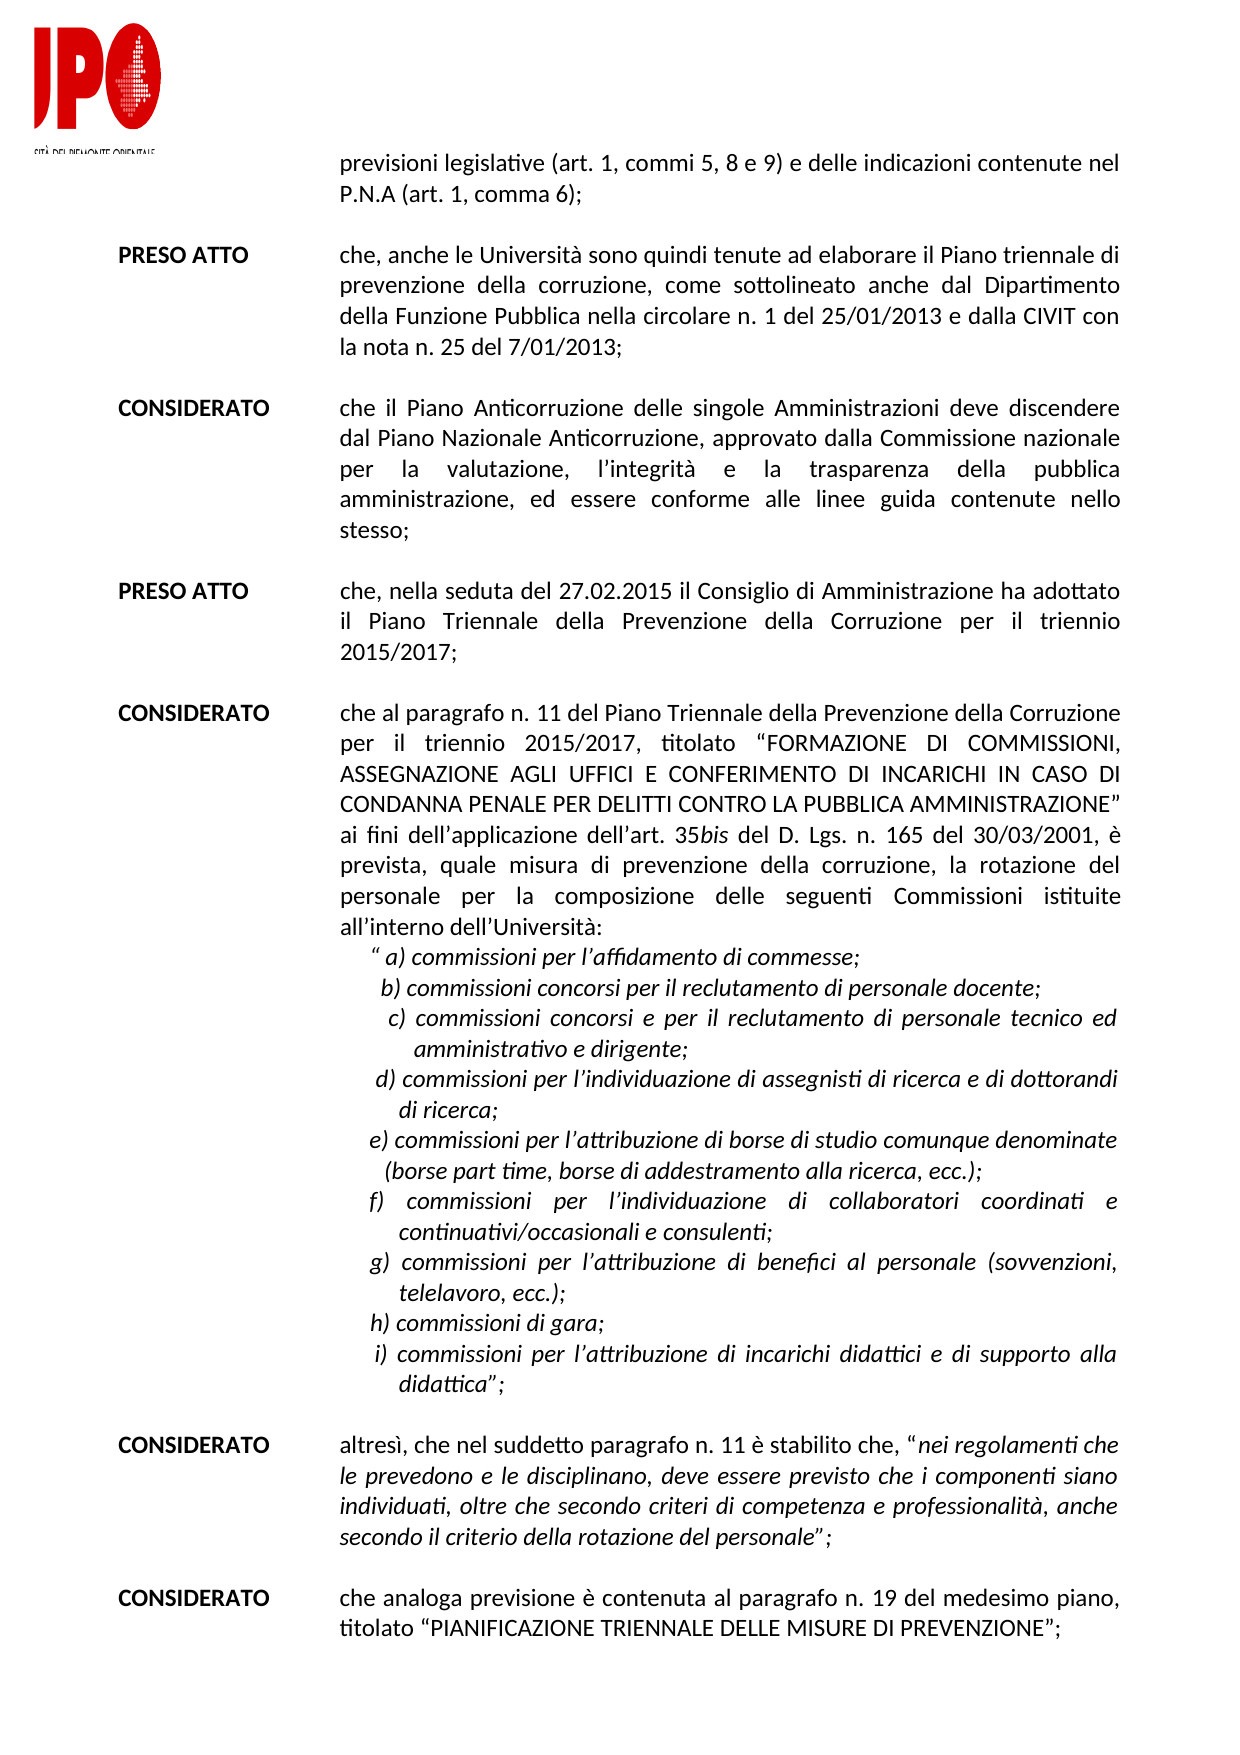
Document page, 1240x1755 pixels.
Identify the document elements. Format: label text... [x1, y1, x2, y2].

text PRESO ATTO che, anche le Università sono quindi tenute ad elaborare il Piano triennale di prevenzione della corruzione, come sottolineato anche dal Dipartimento della Funzione Pubblica nella circolare n. 1 del 25/01/2013 e dalla CIVIT con la nota n. 25 del 7/01/2013; [118, 239, 1121, 361]
text CONSIDERATO che al paragrafo n. 11 del Piano Triennale della Prevenzione della Corruzione per il triennio 2015/2017, titolato “FORMAZIONE DI COMMISSIONI, ASSEGNAZIONE AGLI UFFICI E CONFERIMENTO DI INCARICHI IN CASO DI CONDANNA PENALE PER DELITTI CONTRO LA PUBBLICA AMMINISTRAZIONE” ai fini dell’applicazione dell’art. 35bis del D. Lgs. n. 165 del 30/03/2001, è prevista, quale misura di prevenzione della corruzione, la rotazione del personale per la composizione delle seguenti Commissioni istituite all’interno dell’Università: [118, 697, 1121, 941]
text CONSIDERATO altresì, che nel suddetto paragrafo n. 11 è stabilito che, “nei regolamenti che le prevedono e le disciplinano, deve essere previsto che i componenti siano individuati, oltre che secondo criteri di competenza e professionalità, anche secondo il criterio della rotazione del personale”; [118, 1429, 1121, 1552]
text e) commissioni per l’attribuzione di borse di studio comunque denominate (borse part time, borse di addestramento alla ricerca, ecc.); [369, 1124, 1121, 1185]
text g) commissioni per l’attribuzione di benefici al personale (sovvenzioni, telelavoro, ecc.); [370, 1246, 1121, 1307]
text previsioni legislative (art. 1, commi 5, 8 e 9) e delle indicazioni contenute nel P.N.A (art. 1, comma 6); [118, 148, 1121, 209]
text h) commissioni di gara; [296, 1307, 1121, 1338]
text CONSIDERATO che analoga previsione è contenuta al paragrafo n. 19 del medesimo piano, titolato “PIANIFICAZIONE TRIENNALE DELLE MISURE DI PREVENZIONE”; [118, 1582, 1121, 1643]
text i) commissioni per l’attribuzione di incarichi didattici e di supporto alla didattica”; [374, 1338, 1121, 1399]
text c) commissioni concorsi e per il reclutamento di personale tecnico ed amministrativo e dirigente; [369, 1002, 1121, 1063]
text “ a) commissioni per l’affidamento di commesse; [118, 941, 1121, 972]
text f) commissioni per l’individuazione di collaboratori coordinati e continuativi/occasionali e consulenti; [369, 1185, 1121, 1246]
text CONSIDERATO che il Piano Anticorruzione delle singole Amministrazioni deve discendere dal Piano Nazionale Anticorruzione, approvato dalla Commissione nazionale per la valutazione, l’integrità e la trasparenza della pubblica amministrazione, ed essere conforme alle linee guida contenute nello stesso; [118, 392, 1121, 544]
text PRESO ATTO che, nella seduta del 27.02.2015 il Consiglio di Amministrazione ha adottato il Piano Triennale della Prevenzione della Corruzione per il triennio 2015/2017; [118, 575, 1121, 666]
text d) commissioni per l’individuazione di assegnisti di ricerca e di dottorandi di ricerca; [369, 1063, 1121, 1124]
text b) commissioni concorsi per il reclutamento di personale docente; [334, 972, 1121, 1002]
